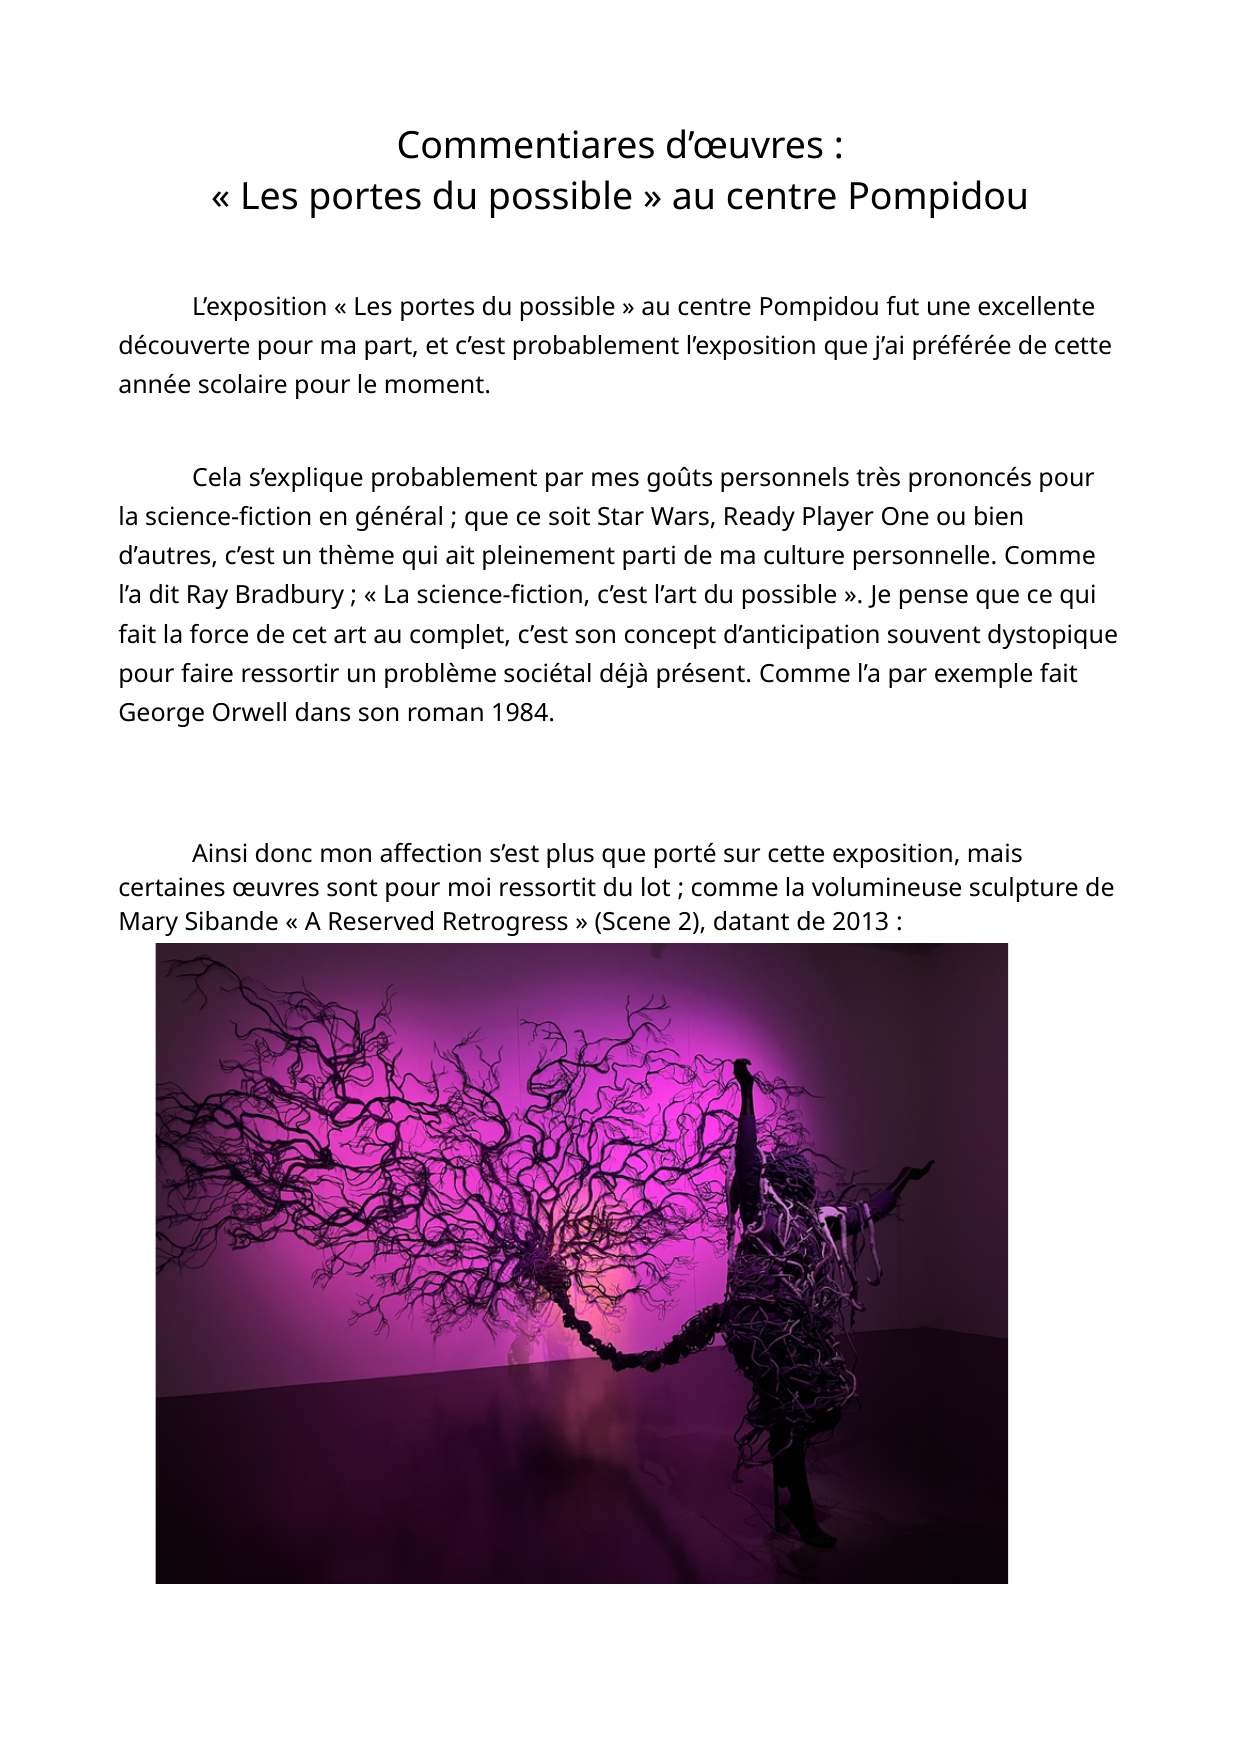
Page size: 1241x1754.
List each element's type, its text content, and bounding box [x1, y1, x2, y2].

text Cela s’explique probablement par mes goûts personnels très prononcés pour la science-fiction en général ; que ce soit Star Wars, Ready Player One ou bien d’autres, c’est un thème qui ait pleinement parti de ma culture personnelle. Comme l’a dit Ray Bradbury ; « La science-fiction, c’est l’art du possible ». Je pense que ce qui fait la force de cet art au complet, c’est son concept d’anticipation souvent dystopique pour faire ressortir un problème sociétal déjà présent. Comme l’a par exemple fait George Orwell dans son roman 1984. [118, 459, 1122, 729]
text L’exposition « Les portes du possible » au centre Pompidou fut une excellente découverte pour ma part, et c’est probablement l’exposition que j’ai préférée de cette année scolaire pour le moment. [118, 288, 1122, 401]
text Ainsi donc mon affection s’est plus que porté sur cette exposition, mais certaines œuvres sont pour moi ressortit du lot ; comme la volumineuse sculpture de Mary Sibande « A Reserved Retrogress » (Scene 2), datant de 2013 : [118, 836, 1122, 938]
text « Les portes du possible » au centre Pompidou [118, 169, 1122, 220]
text Commentiares d’œuvres : [118, 118, 1122, 169]
picture [155, 943, 1009, 1584]
